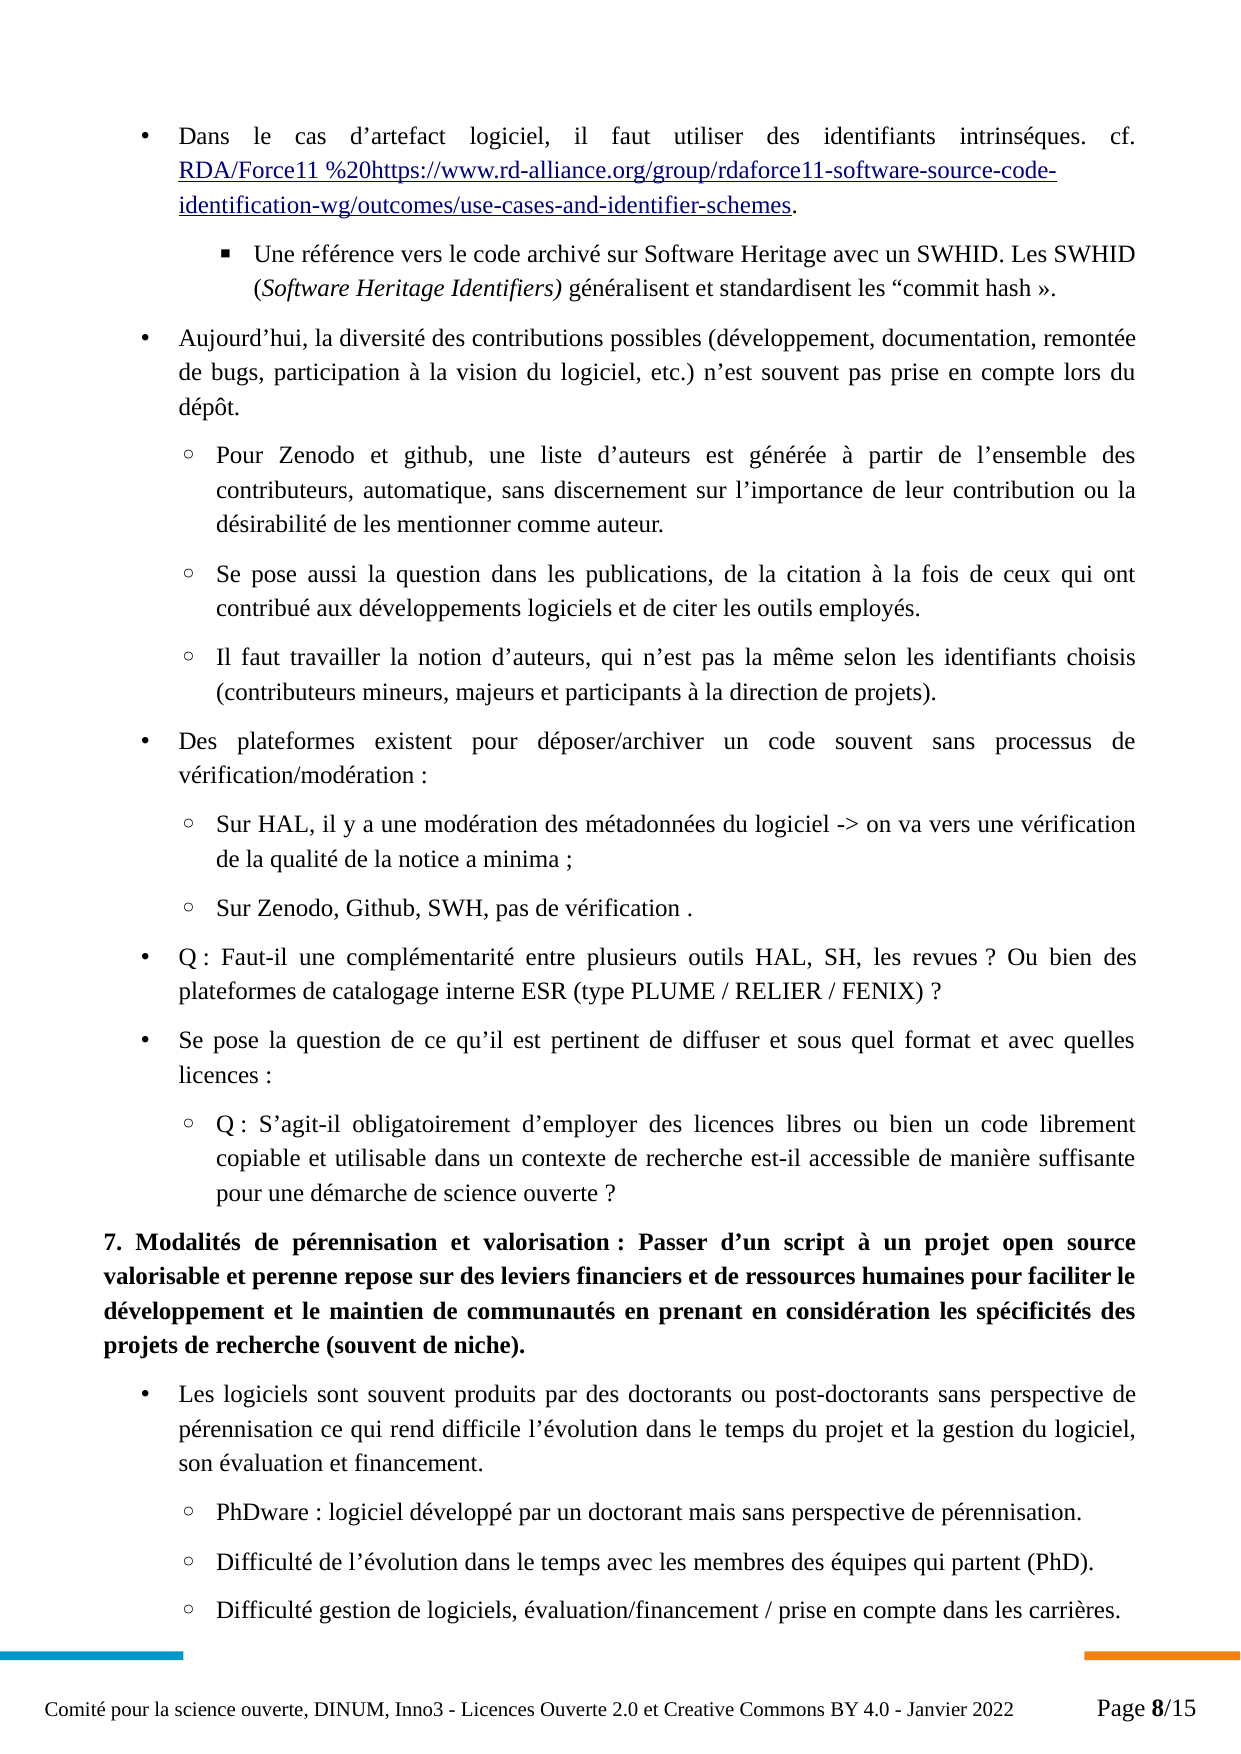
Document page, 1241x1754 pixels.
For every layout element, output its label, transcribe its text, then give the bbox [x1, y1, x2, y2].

list Dans le cas d’artefact logiciel, il faut utiliser des identifiants intrinséques. cf. RDA/Force11 %20https://www.rd-alliance.org/group/rdaforce11-software-source-code-identification-wg/outcomes/use-cases-and-identifier-schemes. [141, 121, 1137, 219]
list Se pose la question de ce qu’il est pertinent de diffuser et sous quel format et avec quelles licences : [141, 1025, 1137, 1089]
list PhDware : logiciel développé par un doctorant mais sans perspective de pérennisation. [178, 1497, 1137, 1526]
list Sur HAL, il y a une modération des métadonnées du logiciel -> on va vers une vérification de la qualité de la notice a minima ; [178, 809, 1137, 872]
list Pour Zenodo et github, une liste d’auteurs est générée à partir de l’ensemble des contributeurs, automatique, sans discernement sur l’importance de leur contribution ou la désirabilité de les mentionner comme auteur. [178, 441, 1137, 538]
list Difficulté gestion de logiciels, évaluation/financement / prise en compte dans les carrières. [178, 1596, 1137, 1624]
list Les logiciels sont souvent produits par des doctorants ou post-doctorants sans perspective de pérennisation ce qui rend difficile l’évolution dans le temps du projet et la gestion du logiciel, son évaluation et financement. [141, 1379, 1137, 1477]
list Aujourd’hui, la diversité des contributions possibles (développement, documentation, remontée de bugs, participation à la vision du logiciel, etc.) n’est souvent pas prise en compte lors du dépôt. [141, 323, 1137, 420]
list Il faut travailler la notion d’auteurs, qui n’est pas la même selon les identifiants choisis (contributeurs mineurs, majeurs et participants à la direction de projets). [178, 642, 1137, 705]
list Des plateformes existent pour déposer/archiver un code souvent sans processus de vérification/modération : [141, 726, 1137, 789]
list Q : Faut-il une complémentarité entre plusieurs outils HAL, SH, les revues ? Ou bien des plateformes de catalogage interne ESR (type PLUME / RELIER / FENIX) ? [141, 942, 1137, 1005]
list Q : S’agit-il obligatoirement d’employer des licences libres ou bien un code librement copiable et utilisable dans un contexte de recherche est-il accessible de manière suffisante pour une démarche de science ouverte ? [178, 1109, 1137, 1207]
list Se pose aussi la question dans les publications, de la citation à la fois de ceux qui ont contribué aux développements logiciels et de citer les outils employés. [178, 559, 1137, 622]
list Difficulté de l’évolution dans le temps avec les membres des équipes qui partent (PhD). [178, 1547, 1137, 1575]
list Une référence vers le code archivé sur Software Heritage avec un SWHID. Les SWHID (Software Heritage Identifiers) généralisent et standardisent les “commit hash ». [216, 239, 1137, 302]
text 7. Modalités de pérennisation et valorisation : Passer d’un script à un projet open source valorisable et perenne repose sur des leviers financiers et de ressources humaines pour faciliter le développement et le maintien de communautés en prenant en considération les spécificités des projets de recherche (souvent de niche). [103, 1227, 1137, 1359]
list Sur Zenodo, Github, SWH, pas de vérification . [178, 893, 1137, 922]
